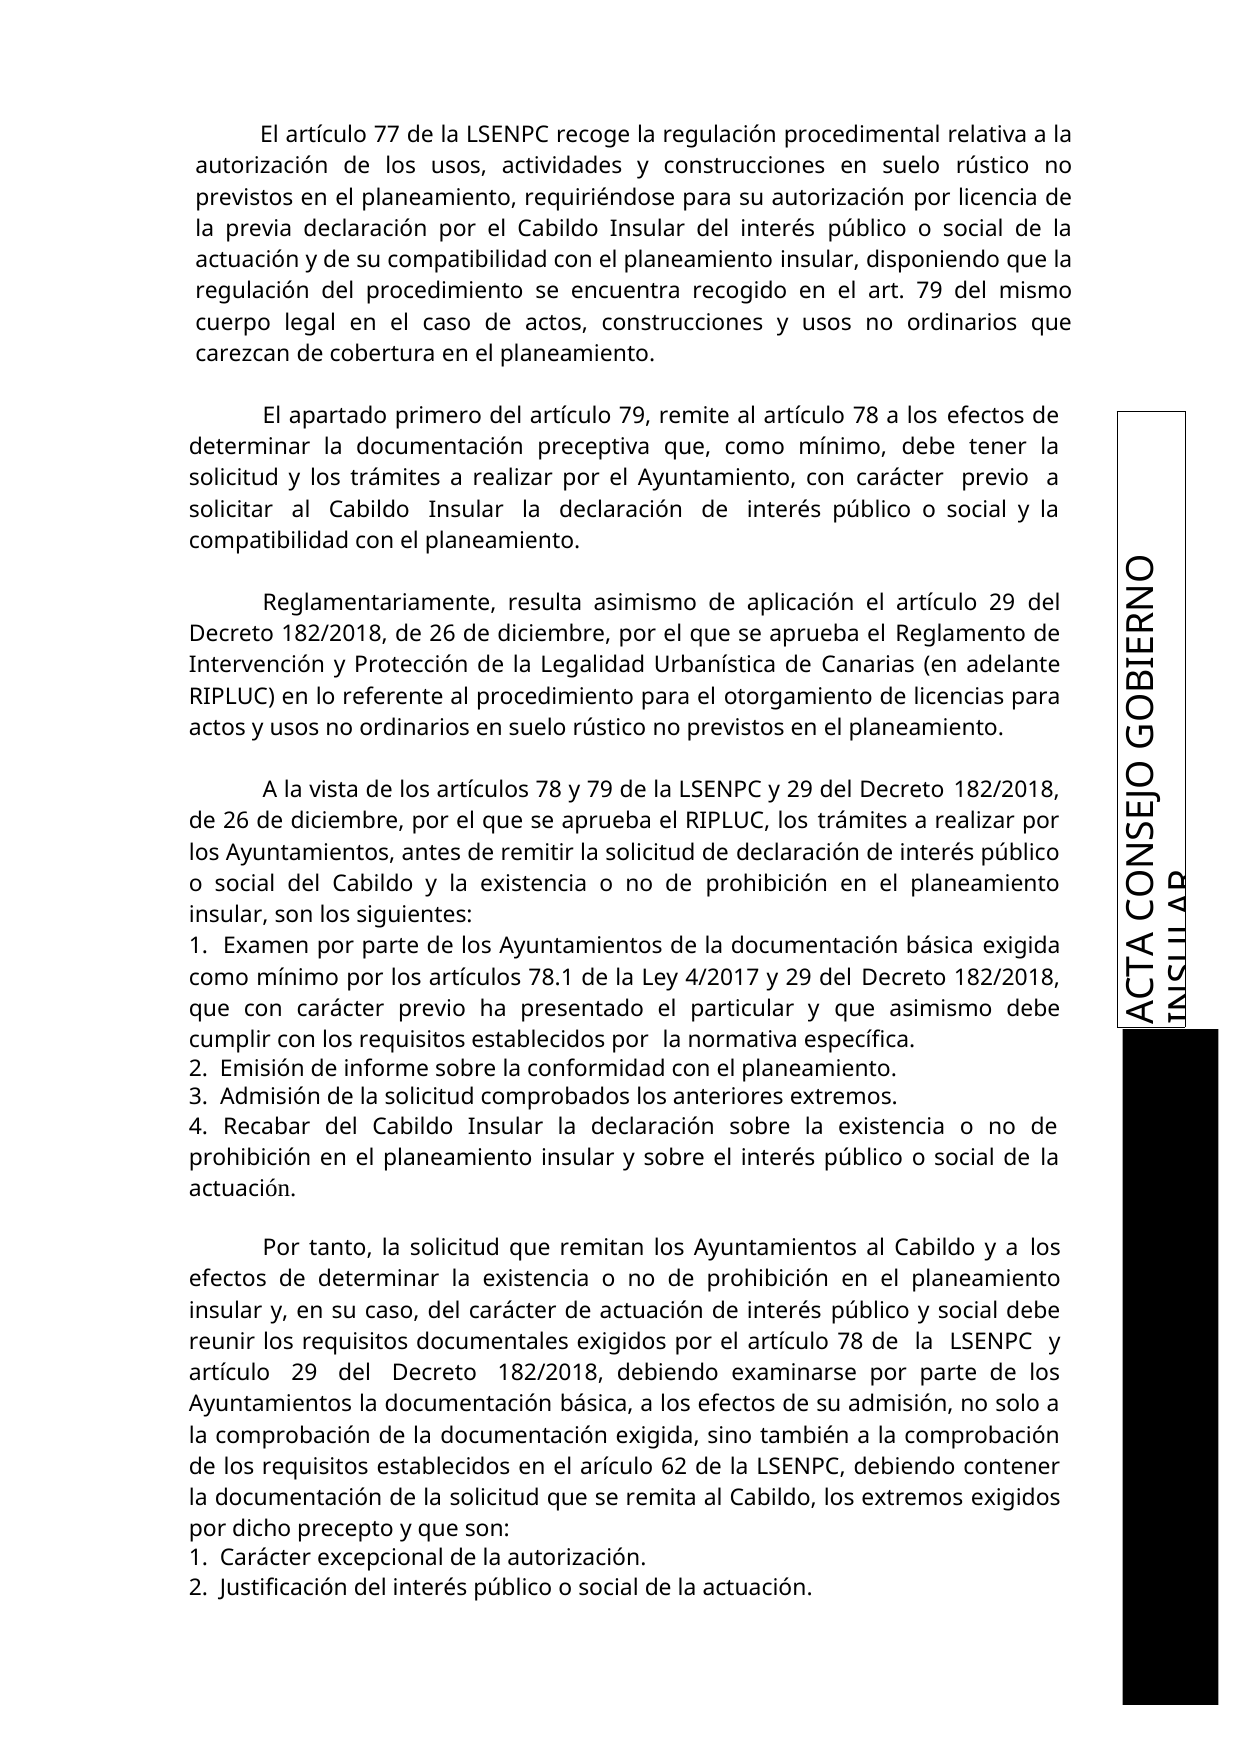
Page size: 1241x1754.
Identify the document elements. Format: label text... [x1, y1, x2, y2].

list Admisión de la solicitud comprobados los anteriores extremos. [189, 1082, 1084, 1110]
list Emisión de informe sobre la conformidad con el planeamiento. [189, 1054, 1084, 1082]
list Carácter excepcional de la autorización. [189, 1544, 1084, 1571]
list Recabar del Cabildo Insular la declaración sobre la existencia o no de prohibición en el planeamiento insular y sobre el interés público o social de la actuación. [189, 1110, 1059, 1203]
text A la vista de los artículos 78 y 79 de la LSENPC y 29 del Decreto 182/2018, de 26 de diciembre, por el que se aprueba el RIPLUC, los trámites a realizar por los Ayuntamientos, antes de remitir la solicitud de declaración de interés público o social del Cabildo y la existencia o no de prohibición en el planeamiento insular, son los siguientes: [189, 773, 1060, 929]
text Por tanto, la solicitud que remitan los Ayuntamientos al Cabildo y a los efectos de determinar la existencia o no de prohibición en el planeamiento insular y, en su caso, del carácter de actuación de interés público y social debe reunir los requisitos documentales exigidos por el artículo 78 de la LSENPC y artículo 29 del Decreto 182/2018, debiendo examinarse por parte de los Ayuntamientos la documentación básica, a los efectos de su admisión, no solo a la comprobación de la documentación exigida, sino también a la comprobación de los requisitos establecidos en el arículo 62 de la LSENPC, debiendo contener la documentación de la solicitud que se remita al Cabildo, los extremos exigidos por dicho precepto y que son: [189, 1231, 1061, 1544]
text ACTA CONSEJO GOBIERNO INSULAR [1118, 414, 1183, 1027]
text El apartado primero del artículo 79, remite al artículo 78 a los efectos de determinar la documentación preceptiva que, como mínimo, debe tener la solicitud y los trámites a realizar por el Ayuntamiento, con carácter previo a solicitar al Cabildo Insular la declaración de interés público o social y la compatibilidad con el planeamiento. [189, 399, 1059, 555]
text El artículo 77 de la LSENPC recoge la regulación procedimental relativa a la autorización de los usos, actividades y construcciones en suelo rústico no previstos en el planeamiento, requiriéndose para su autorización por licencia de la previa declaración por el Cabildo Insular del interés público o social de la actuación y de su compatibilidad con el planeamiento insular, disponiendo que la regulación del procedimiento se encuentra recogido en el art. 79 del mismo cuerpo legal en el caso de actos, construcciones y usos no ordinarios que carezcan de cobertura en el planeamiento. [195, 118, 1072, 368]
text Reglamentariamente, resulta asimismo de aplicación el artículo 29 del Decreto 182/2018, de 26 de diciembre, por el que se aprueba el Reglamento de Intervención y Protección de la Legalidad Urbanística de Canarias (en adelante RIPLUC) en lo referente al procedimiento para el otorgamiento de licencias para actos y usos no ordinarios en suelo rústico no previstos en el planeamiento. [189, 586, 1060, 742]
list Justificación del interés público o social de la actuación. [189, 1571, 1084, 1602]
list Examen por parte de los Ayuntamientos de la documentación básica exigida como mínimo por los artículos 78.1 de la Ley 4/2017 y 29 del Decreto 182/2018, que con carácter previo ha presentado el particular y que asimismo debe cumplir con los requisitos establecidos por la normativa específica. [189, 929, 1060, 1054]
